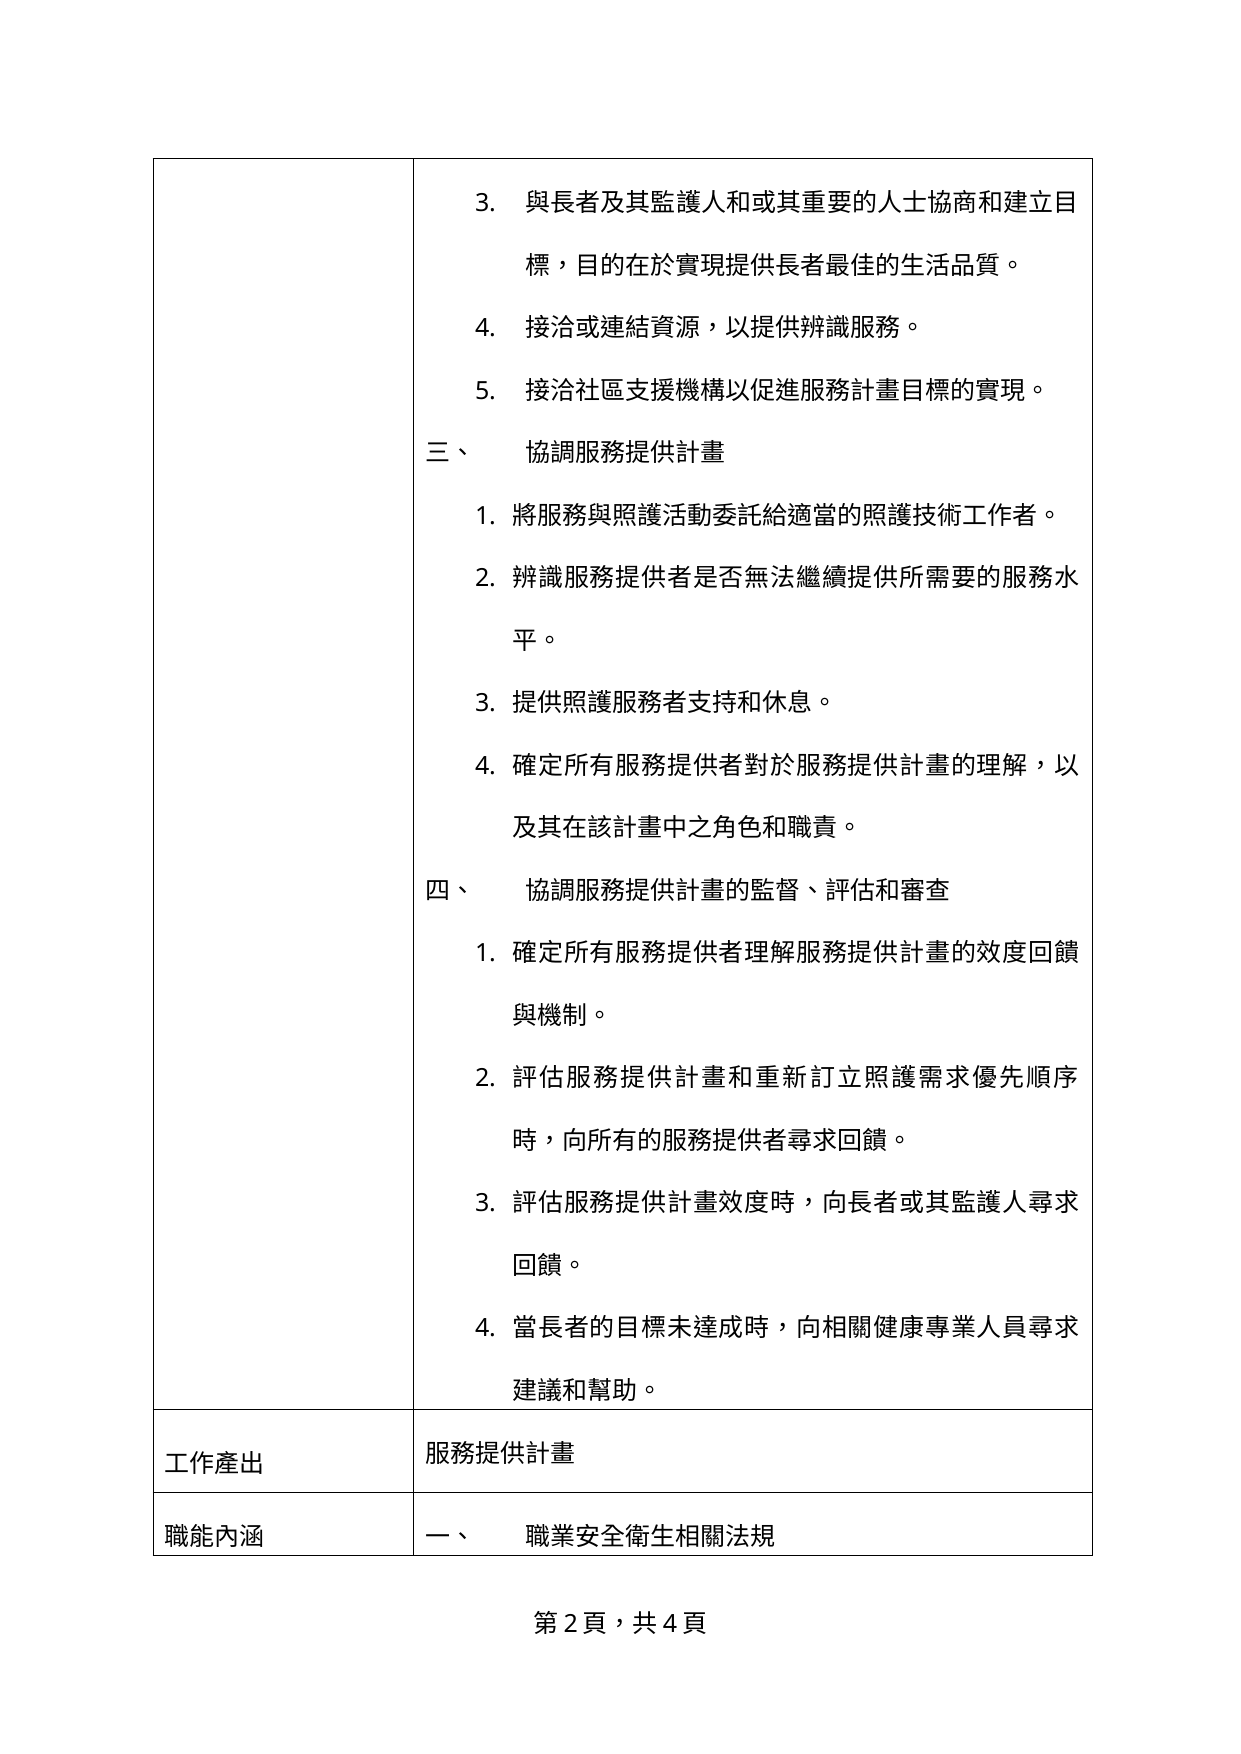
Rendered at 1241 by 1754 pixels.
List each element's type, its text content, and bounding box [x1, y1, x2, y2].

table_cell 工作產出 [154, 1410, 413, 1492]
table_cell [154, 159, 413, 1409]
table_cell 職業安全衛生相關法規 相關政策、法規、作業規範和國家標準 基礎生理與老化理論 照護管理概論 老人權益與保障原則 健康專業人員的角色和功能 社區資源與服務類型 個案管理的實務及原則 [414, 1493, 1092, 1555]
table_cell 職能內涵 [154, 1493, 413, 1555]
table_cell 評估及排定具有複合照護需求的長者【註1】之需求優先順序 展示對於雙或多重診斷影響之理解，確認並排定優先需求。 根據工作角色和職責使用目的導向工具，以評估長者的具體問題。 若有需要，向健康專業人員徵求建議，以分析和解讀評估數據。 若有需要，向適當人士【註2】徵求建議，以決定與評估資訊相關之服務問題。 辨識複合照護問題對照顧服務員的影響。 確定虐待或疏於照顧長者的指標，根據組織指導方針作出適當的回應。 在擬定長者服務提供計畫時，與適當人士聯繫、協商 使用最佳實務方針來選定解決複雜或特殊需求的策略。 擬定服務提供計畫時聯繫相關專業人士。 與長者及其監護人和或其重要的人士協商和建立目標，目的在於實現提供長者最佳的生活品質。 接洽或連結資源，以提供辨識服務。 接洽社區支援機構以促進服務計畫目標的實現。 協調服務提供計畫 將服務與照護活動委託給適當的照護技術工作者。 辨識服務提供者是否無法繼續提供所需要的服務水平。 提供照護服務者支持和休息。 確定所有服務提供者對於服務提供計畫的理解，以及其在該計畫中之角色和職責。 協調服務提供計畫的監督、評估和審查 確定所有服務提供者理解服務提供計畫的效度回饋與機制。 評估服務提供計畫和重新訂立照護需求優先順序時，向所有的服務提供者尋求回饋。 評估服務提供計畫效度時，向長者或其監護人尋求回饋。 當長者的目標未達成時，向相關健康專業人員尋求建議和幫助。 [414, 159, 1092, 1409]
table_cell 服務提供計畫 [414, 1410, 1092, 1492]
